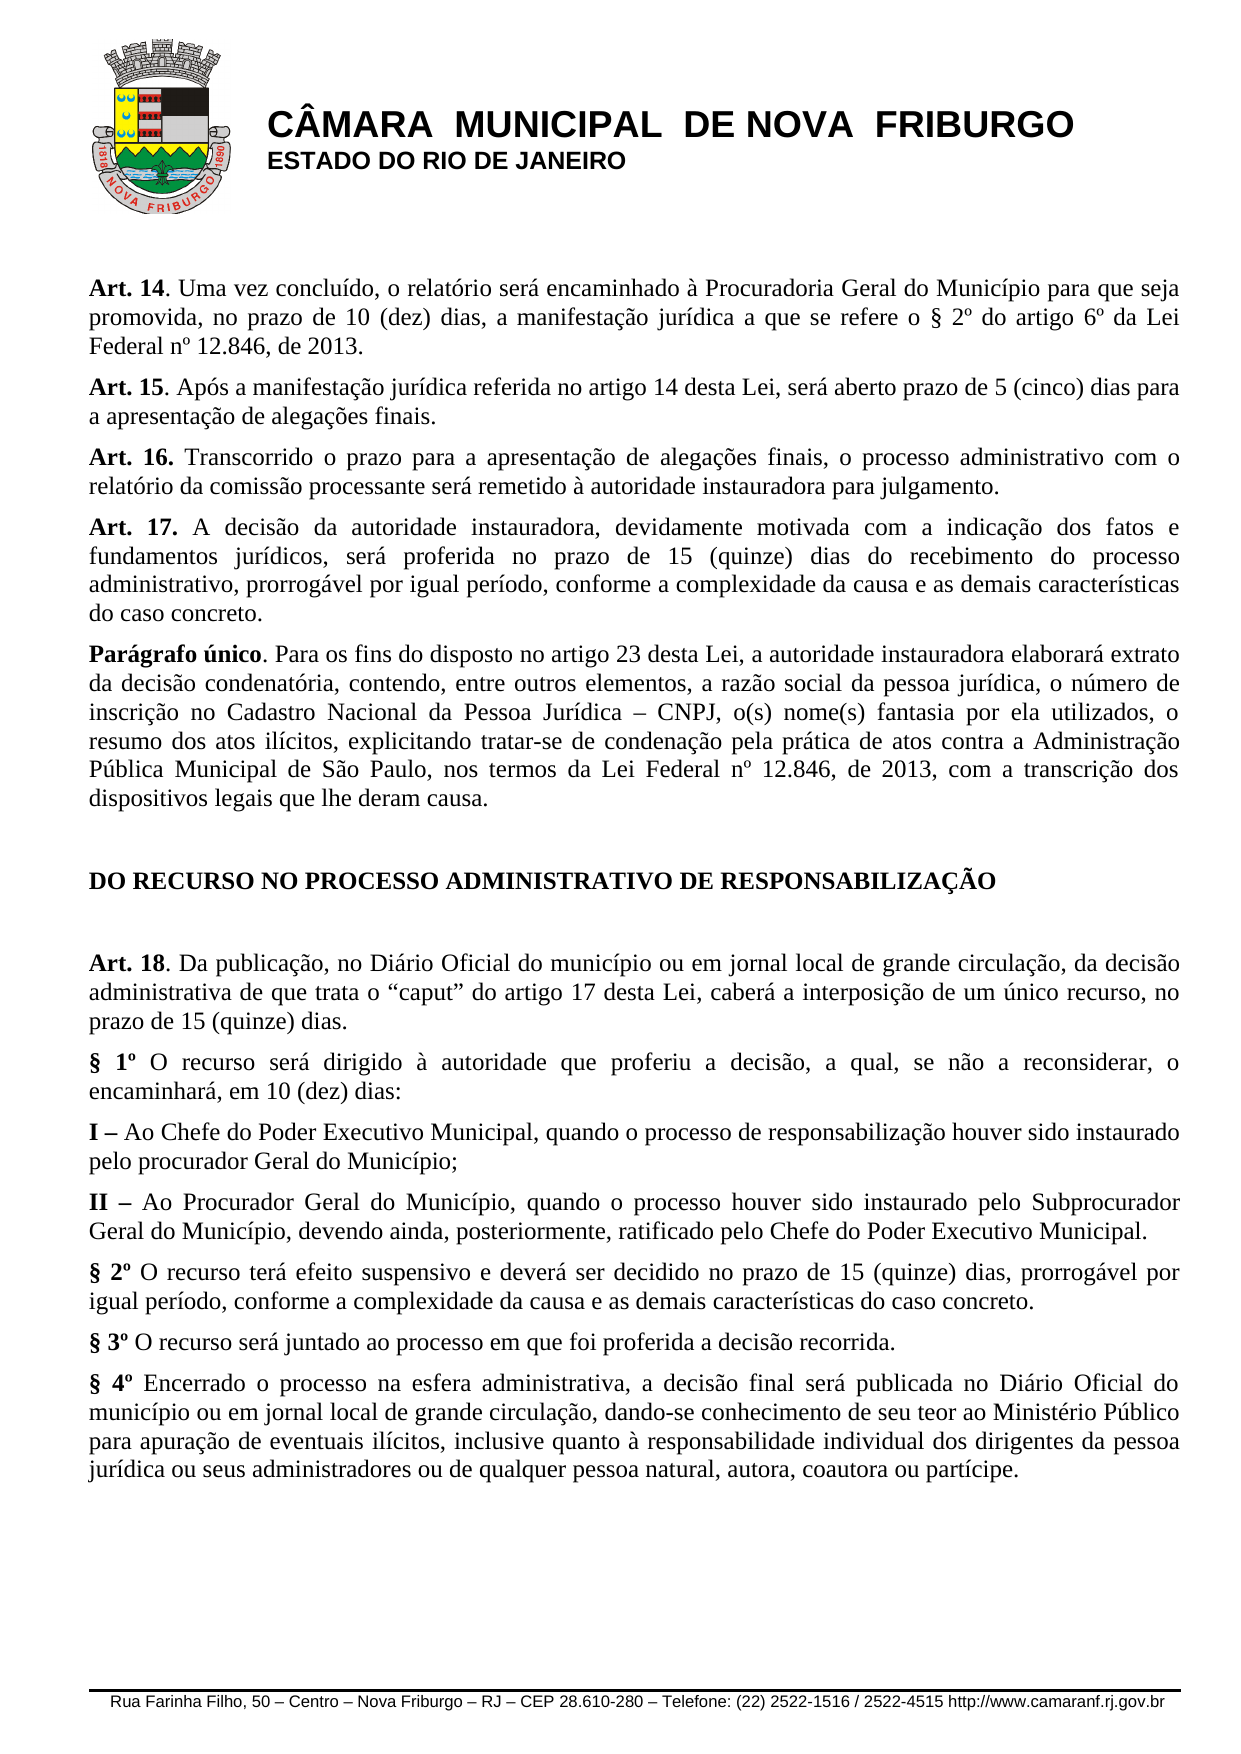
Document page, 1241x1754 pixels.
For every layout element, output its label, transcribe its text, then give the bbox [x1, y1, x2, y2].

text II – Ao Procurador Geral do Município, quando o processo houver sido instaurado pelo Subprocurador Geral do Município, devendo ainda, posteriormente, ratificado pelo Chefe do Poder Executivo Municipal. [89, 1187, 1181, 1244]
text § 4º Encerrado o processo na esfera administrativa, a decisão final será publicada no Diário Oficial do município ou em jornal local de grande circulação, dando-se conhecimento de seu teor ao Ministério Público para apuração de eventuais ilícitos, inclusive quanto à responsabilidade individual dos dirigentes da pessoa jurídica ou seus administradores ou de qualquer pessoa natural, autora, coautora ou partícipe. [89, 1368, 1181, 1483]
text § 2º O recurso terá efeito suspensivo e deverá ser decidido no prazo de 15 (quinze) dias, prorrogável por igual período, conforme a complexidade da causa e as demais características do caso concreto. [89, 1257, 1181, 1314]
text Parágrafo único. Para os fins do disposto no artigo 23 desta Lei, a autoridade instauradora elaborará extrato da decisão condenatória, contendo, entre outros elementos, a razão social da pessoa jurídica, o número de inscrição no Cadastro Nacional da Pessoa Jurídica – CNPJ, o(s) nome(s) fantasia por ela utilizados, o resumo dos atos ilícitos, explicitando tratar-se de condenação pela prática de atos contra a Administração Pública Municipal de São Paulo, nos termos da Lei Federal nº 12.846, de 2013, com a transcrição dos dispositivos legais que lhe deram causa. [89, 639, 1181, 812]
text § 3º O recurso será juntado ao processo em que foi proferida a decisão recorrida. [89, 1327, 1181, 1356]
text Art. 18. Da publicação, no Diário Oficial do município ou em jornal local de grande circulação, da decisão administrativa de que trata o “caput” do artigo 17 desta Lei, caberá a interposição de um único recurso, no prazo de 15 (quinze) dias. [89, 948, 1181, 1034]
text Art. 14. Uma vez concluído, o relatório será encaminhado à Procuradoria Geral do Município para que seja promovida, no prazo de 10 (dez) dias, a manifestação jurídica a que se refere o § 2º do artigo 6º da Lei Federal nº 12.846, de 2013. [89, 273, 1181, 359]
text DO RECURSO NO PROCESSO ADMINISTRATIVO DE RESPONSABILIZAÇÃO [89, 866, 1181, 894]
text § 1º O recurso será dirigido à autoridade que proferiu a decisão, a qual, se não a reconsiderar, o encaminhará, em 10 (dez) dias: [89, 1047, 1181, 1104]
text Art. 15. Após a manifestação jurídica referida no artigo 14 desta Lei, será aberto prazo de 5 (cinco) dias para a apresentação de alegações finais. [89, 372, 1181, 429]
text Art. 17. A decisão da autoridade instauradora, devidamente motivada com a indicação dos fatos e fundamentos jurídicos, será proferida no prazo de 15 (quinze) dias do recebimento do processo administrativo, prorrogável por igual período, conforme a complexidade da causa e as demais características do caso concreto. [89, 512, 1181, 627]
text Art. 16. Transcorrido o prazo para a apresentação de alegações finais, o processo administrativo com o relatório da comissão processante será remetido à autoridade instauradora para julgamento. [89, 442, 1181, 499]
text I – Ao Chefe do Poder Executivo Municipal, quando o processo de responsabilização houver sido instaurado pelo procurador Geral do Município; [89, 1117, 1181, 1174]
